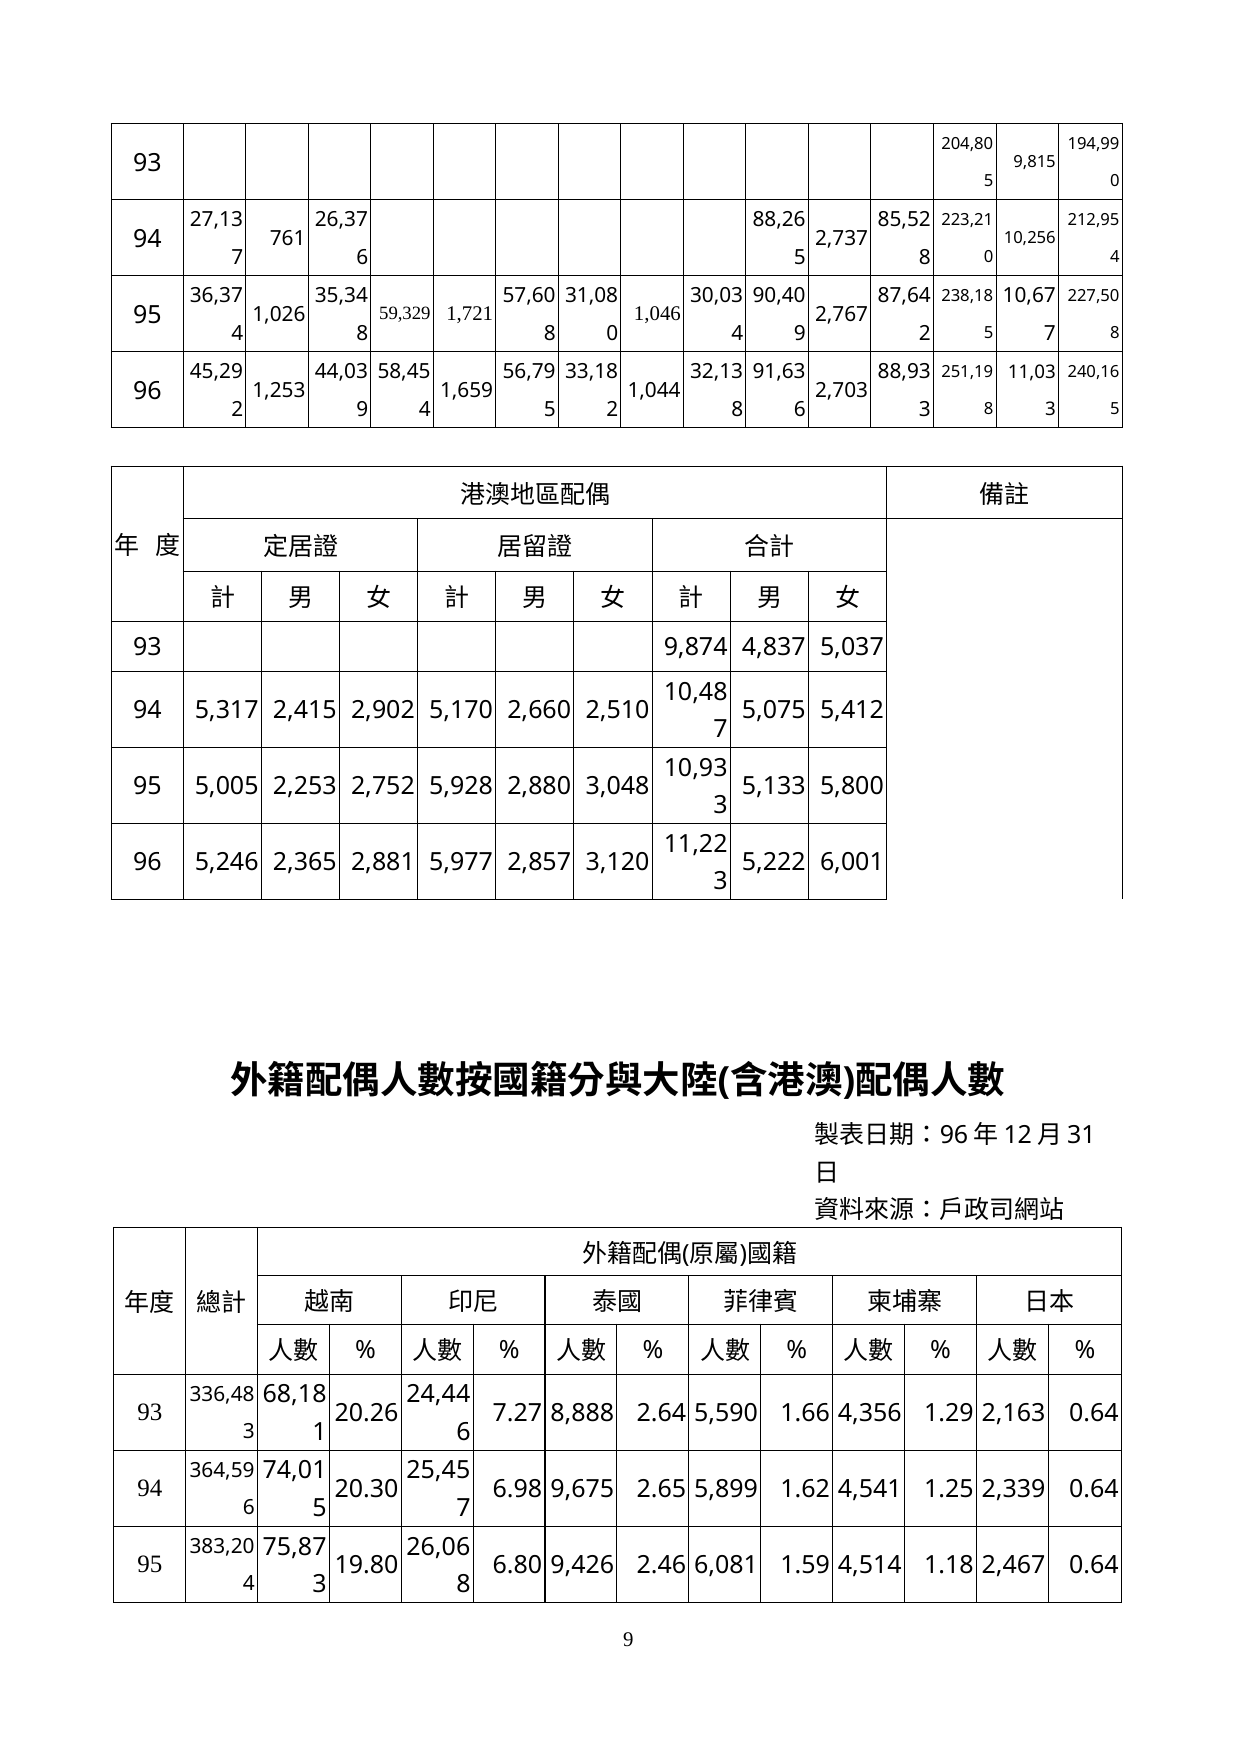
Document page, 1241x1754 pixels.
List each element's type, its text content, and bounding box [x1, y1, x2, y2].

table_cell 6,001 [809, 824, 886, 899]
table_cell 5,170 [418, 672, 495, 747]
table_cell 2,737 [809, 200, 870, 275]
table_cell 人數 [258, 1325, 329, 1373]
table_cell 男 [731, 572, 808, 621]
table_cell 11,033 [997, 352, 1058, 427]
table_cell % [905, 1325, 976, 1373]
table_cell [184, 622, 261, 671]
table_cell 5,246 [184, 824, 261, 899]
table_cell 9,675 [546, 1451, 616, 1526]
table_cell [746, 124, 808, 199]
table_cell 合計 [653, 519, 886, 571]
table_header 港澳地區配偶 [184, 467, 886, 518]
table_cell [809, 124, 870, 199]
table_cell [309, 124, 370, 199]
table_cell 1,659 [434, 352, 495, 427]
table_cell 4,356 [833, 1375, 904, 1449]
table_cell [246, 124, 308, 199]
table_cell 1.62 [761, 1451, 832, 1526]
table_cell 5,899 [689, 1451, 760, 1526]
table_cell 印尼 [402, 1276, 544, 1323]
table_cell 26,068 [402, 1527, 473, 1602]
table_cell 5,977 [418, 824, 495, 899]
table_cell 男 [496, 572, 573, 621]
table_cell 2,880 [496, 748, 573, 823]
table_cell 33,182 [559, 352, 620, 427]
table_cell 45,292 [184, 352, 245, 427]
table_cell 94 [112, 200, 183, 275]
table_cell [684, 200, 745, 275]
table_cell 11,223 [653, 824, 730, 899]
table_cell 227,508 [1059, 276, 1122, 351]
table_cell 10,933 [653, 748, 730, 823]
table_cell 93 [112, 622, 183, 671]
table_cell 女 [809, 572, 886, 621]
table_cell 人數 [689, 1325, 760, 1373]
table_cell 1,253 [246, 352, 308, 427]
table_cell 36,374 [184, 276, 245, 351]
table_cell 女 [574, 572, 652, 621]
table_cell 87,642 [871, 276, 933, 351]
table_cell 32,138 [684, 352, 745, 427]
table_cell % [1049, 1325, 1121, 1373]
table_cell 24,446 [402, 1375, 473, 1449]
table_cell 94 [112, 672, 183, 747]
table_cell [684, 124, 745, 199]
table_cell 總計 [186, 1228, 257, 1373]
table_cell 3,048 [574, 748, 652, 823]
table_cell 6,081 [689, 1527, 760, 1602]
table_cell % [330, 1325, 401, 1373]
table_cell 2,767 [809, 276, 870, 351]
table_cell 5,005 [184, 748, 261, 823]
table_cell 30,034 [684, 276, 745, 351]
table_cell 製表日期：96年12月31日 資料來源：戶政司網站 [812, 1114, 1121, 1227]
table_cell 93 [112, 124, 183, 199]
table_cell 10,256 [997, 200, 1058, 275]
table_cell 212,954 [1059, 200, 1122, 275]
table_cell 2,510 [574, 672, 652, 747]
table_cell 菲律賓 [689, 1276, 832, 1323]
table_cell 定居證 [184, 519, 417, 571]
table_cell 日本 [977, 1276, 1121, 1323]
table_cell 90,409 [746, 276, 808, 351]
table_cell 1.29 [905, 1375, 976, 1449]
table_cell 4,541 [833, 1451, 904, 1526]
table_cell 85,528 [871, 200, 933, 275]
table_cell 95 [114, 1527, 185, 1602]
table_cell 74,015 [258, 1451, 329, 1526]
table_cell 94 [114, 1451, 185, 1526]
table_cell 2,253 [262, 748, 339, 823]
table_cell 計 [653, 572, 730, 621]
table_cell 5,222 [731, 824, 808, 899]
table_cell 56,795 [496, 352, 558, 427]
table_cell 58,454 [371, 352, 433, 427]
table_cell 男 [262, 572, 339, 621]
table_cell 2,163 [977, 1375, 1048, 1449]
table_cell 年度 [114, 1228, 185, 1373]
table_cell 0.64 [1049, 1375, 1121, 1449]
table_cell 計 [184, 572, 261, 621]
table_cell 4,514 [833, 1527, 904, 1602]
table_cell 泰國 [546, 1276, 688, 1323]
table_cell 2.65 [617, 1451, 688, 1526]
table_cell 1.59 [761, 1527, 832, 1602]
table_cell 59,329 [371, 276, 433, 351]
table_cell [371, 124, 433, 199]
table_cell [434, 200, 495, 275]
table_cell 26,376 [309, 200, 370, 275]
table_cell 計 [418, 572, 495, 621]
table_cell [418, 622, 495, 671]
table_cell 2,902 [340, 672, 417, 747]
table_cell 3,120 [574, 824, 652, 899]
table_cell [184, 124, 245, 199]
table_cell [871, 124, 933, 199]
table_header 外籍配偶人數按國籍分與大陸(含港澳)配偶人數 [114, 1039, 1121, 1114]
table_cell 2,339 [977, 1451, 1048, 1526]
table_cell 2,752 [340, 748, 417, 823]
table_cell 19.80 [330, 1527, 401, 1602]
table_cell 95 [112, 276, 183, 351]
table_cell % [474, 1325, 544, 1373]
table_cell 95 [112, 748, 183, 823]
table_cell [371, 200, 433, 275]
table_cell 1,026 [246, 276, 308, 351]
table_cell 2,365 [262, 824, 339, 899]
table_cell 0.64 [1049, 1451, 1121, 1526]
table_cell 5,037 [809, 622, 886, 671]
table_cell 1,044 [621, 352, 683, 427]
table_cell 1,046 [621, 276, 683, 351]
table_cell 越南 [258, 1276, 401, 1323]
table_cell 5,928 [418, 748, 495, 823]
table_cell 364,596 [186, 1451, 257, 1526]
table_cell [434, 124, 495, 199]
table_cell 居留證 [418, 519, 652, 571]
table_cell [496, 622, 573, 671]
table_cell 57,608 [496, 276, 558, 351]
table_cell 9,426 [546, 1527, 616, 1602]
table_cell 238,185 [934, 276, 996, 351]
table_cell 2,467 [977, 1527, 1048, 1602]
table_cell 7.27 [474, 1375, 544, 1449]
table_cell 91,636 [746, 352, 808, 427]
table_cell 9,815 [997, 124, 1058, 199]
table_cell 10,487 [653, 672, 730, 747]
table_cell 20.26 [330, 1375, 401, 1449]
table_cell [559, 124, 620, 199]
table_cell 5,133 [731, 748, 808, 823]
table_cell 88,933 [871, 352, 933, 427]
table_cell 1.25 [905, 1451, 976, 1526]
table_cell 96 [112, 824, 183, 899]
table_cell 96 [112, 352, 183, 427]
table_cell 0.64 [1049, 1527, 1121, 1602]
table_cell 204,805 [934, 124, 996, 199]
table_cell 35,348 [309, 276, 370, 351]
table_cell 251,198 [934, 352, 996, 427]
table_cell [621, 124, 683, 199]
table_cell 人數 [546, 1325, 616, 1373]
table_cell 44,039 [309, 352, 370, 427]
table_cell [262, 622, 339, 671]
table_cell 75,873 [258, 1527, 329, 1602]
table_cell 31,080 [559, 276, 620, 351]
table_cell 4,837 [731, 622, 808, 671]
table_cell 2.46 [617, 1527, 688, 1602]
table_cell 女 [340, 572, 417, 621]
table_cell 2,857 [496, 824, 573, 899]
table_cell [621, 200, 683, 275]
table_cell 9,874 [653, 622, 730, 671]
table_cell 1,721 [434, 276, 495, 351]
table_cell 25,457 [402, 1451, 473, 1526]
table_cell % [761, 1325, 832, 1373]
table_cell 20.30 [330, 1451, 401, 1526]
table_header 年度 [112, 467, 183, 621]
table_cell 5,075 [731, 672, 808, 747]
table_cell 5,590 [689, 1375, 760, 1449]
table_cell 88,265 [746, 200, 808, 275]
table_cell 5,317 [184, 672, 261, 747]
table_cell 2,660 [496, 672, 573, 747]
table_cell 外籍配偶(原屬)國籍 [258, 1228, 1121, 1275]
table_cell 1.18 [905, 1527, 976, 1602]
table_cell 2,881 [340, 824, 417, 899]
table_cell 柬埔寨 [833, 1276, 976, 1323]
table_cell 10,677 [997, 276, 1058, 351]
table_header 備註 [887, 467, 1122, 518]
table_cell 27,137 [184, 200, 245, 275]
table_cell 2.64 [617, 1375, 688, 1449]
table_cell 人數 [402, 1325, 473, 1373]
table_cell [114, 1114, 812, 1227]
table_cell 336,483 [186, 1375, 257, 1449]
table_cell 93 [114, 1375, 185, 1449]
table_cell 2,703 [809, 352, 870, 427]
table_cell 2,415 [262, 672, 339, 747]
table_cell 5,800 [809, 748, 886, 823]
table_cell [496, 124, 558, 199]
table_cell 194,990 [1059, 124, 1122, 199]
table_cell [496, 200, 558, 275]
table_cell 761 [246, 200, 308, 275]
table_cell [559, 200, 620, 275]
table_cell 68,181 [258, 1375, 329, 1449]
table_cell 240,165 [1059, 352, 1122, 427]
table_cell 383,204 [186, 1527, 257, 1602]
table_cell 人數 [833, 1325, 904, 1373]
table_cell 人數 [977, 1325, 1048, 1373]
table_cell 6.98 [474, 1451, 544, 1526]
table_cell 1.66 [761, 1375, 832, 1449]
table_cell [340, 622, 417, 671]
table_cell 6.80 [474, 1527, 544, 1602]
table_cell 223,210 [934, 200, 996, 275]
table_cell [574, 622, 652, 671]
table_cell 8,888 [546, 1375, 616, 1449]
table_cell % [617, 1325, 688, 1373]
table_cell [887, 519, 1122, 899]
table_cell 5,412 [809, 672, 886, 747]
